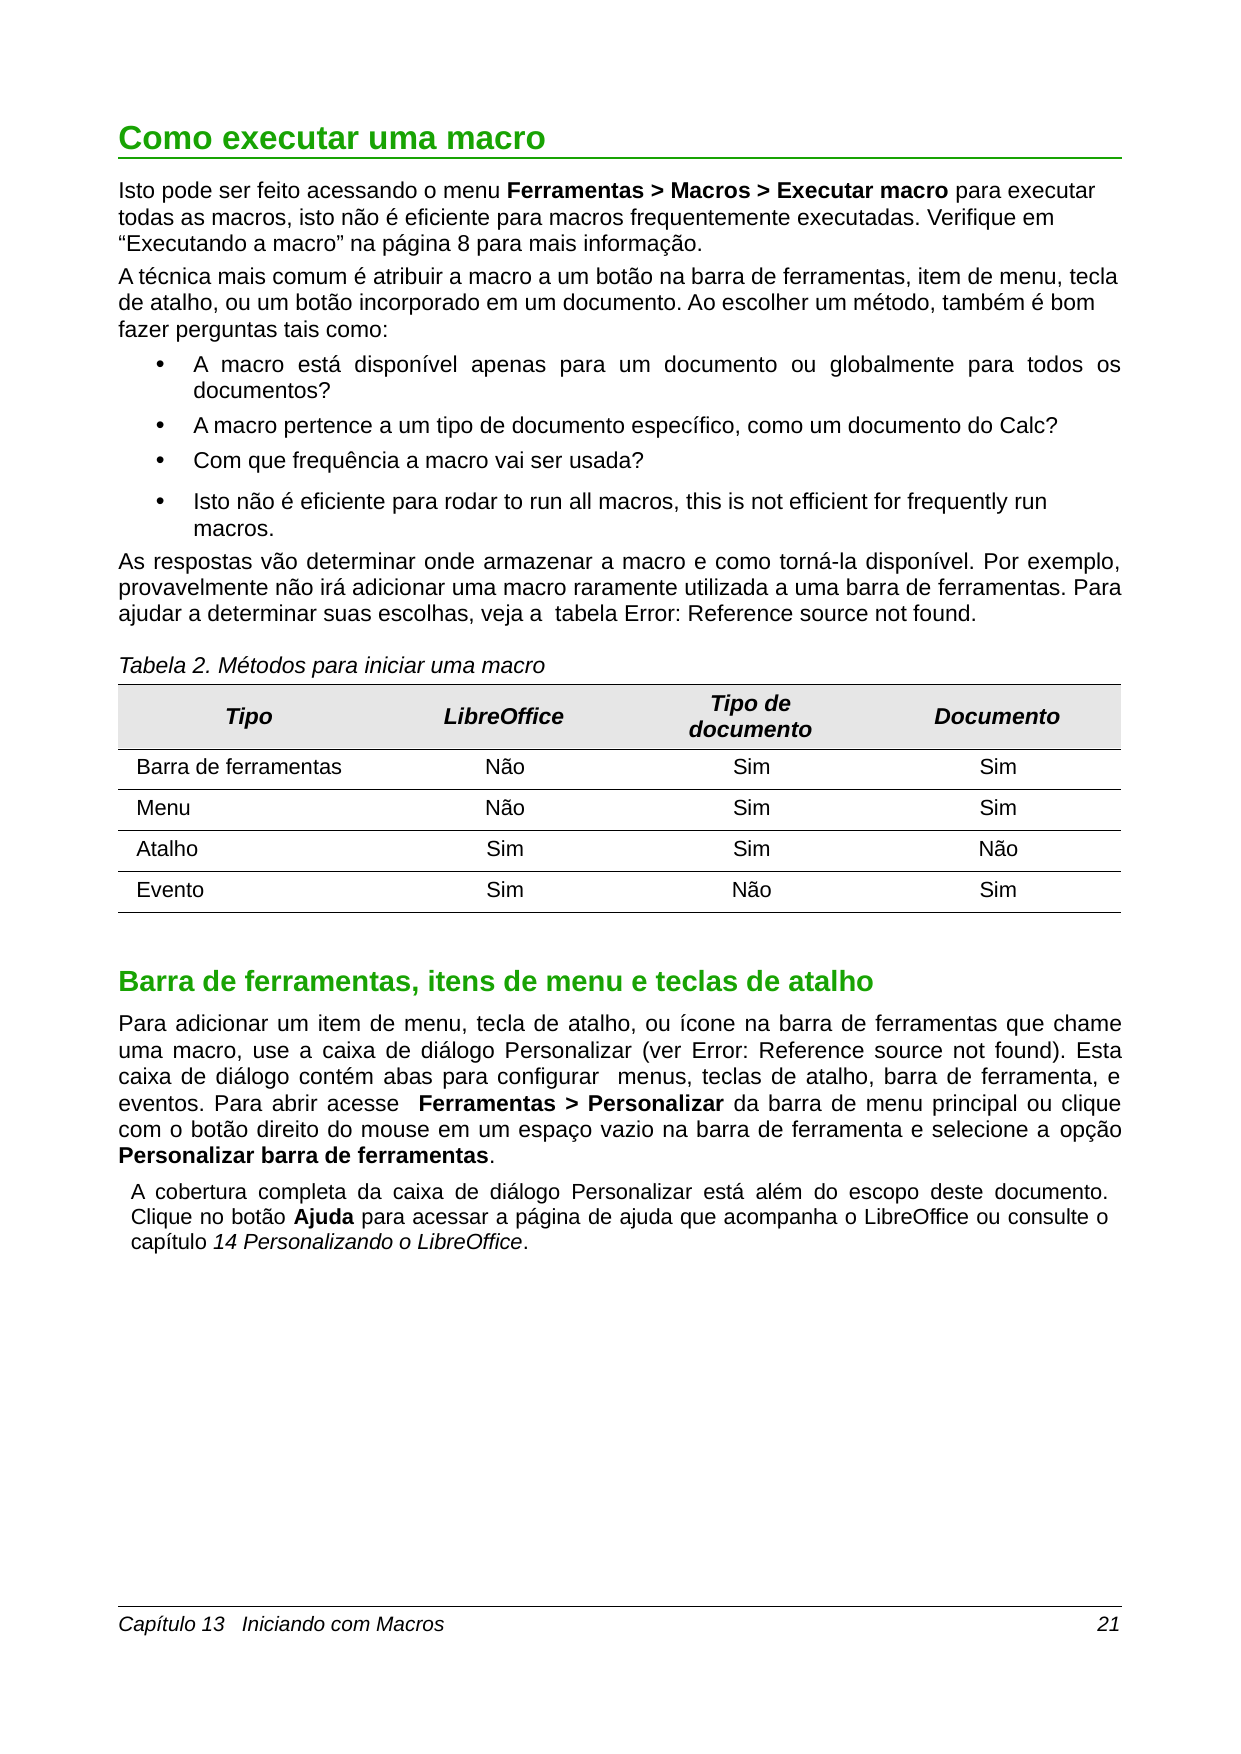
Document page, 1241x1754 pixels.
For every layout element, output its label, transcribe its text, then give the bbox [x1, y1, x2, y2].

table_cell Sim [628, 790, 875, 830]
table_header LibreOffice [382, 685, 628, 748]
table_header Documento [875, 685, 1121, 748]
table_cell Não [382, 790, 628, 830]
list Para adicionar um item de menu, tecla de atalho, ou ícone na barra de ferramentas que chame uma macro, use a caixa de diálogo Personalizar (ver Erro: Origem da referência não encontrada). Esta caixa de diálogo contém abas para configurar menus, teclas de atalho, barra de ferramenta, e eventos. Para abrir acesse Ferramentas > Personalizar da barra de menu principal ou clique com o botão direito do mouse em um espaço vazio na barra de ferramenta e selecione a opção Personalizar barra de ferramentas. [118, 1010, 1122, 1168]
text Tabela 2. Métodos para iniciar uma macro [118, 652, 1122, 678]
text As respostas vão determinar onde armazenar a macro e como torná-la disponível. Por exemplo, provavelmente não irá adicionar uma macro raramente utilizada a uma barra de ferramentas. Para ajudar a determinar suas escolhas, veja a tabela Erro: Origem da referência não encontrada. [118, 548, 1122, 627]
table_cell Sim [382, 872, 628, 912]
table_cell Evento [118, 872, 382, 912]
subtitle Barra de ferramentas, itens de menu e teclas de atalho [118, 964, 1122, 998]
table_cell Sim [875, 790, 1121, 830]
text A cobertura completa da caixa de diálogo Personalizar está além do escopo deste documento. Clique no botão Ajuda para acessar a página de ajuda que acompanha o LibreOffice ou consulte o capítulo 14 Personalizando o LibreOffice. [131, 1179, 1109, 1254]
table_header Tipo [118, 685, 382, 748]
list Isto não é eficiente para rodar to run all macros, this is not efficient for frequently run macros. [156, 486, 1122, 541]
table_header Tipo de documento [628, 685, 875, 748]
table_cell Sim [382, 831, 628, 871]
table_cell Não [875, 831, 1121, 871]
table_cell Sim [875, 872, 1121, 912]
subtitle Como executar uma macro [118, 118, 1122, 157]
table_cell Sim [875, 750, 1121, 789]
table_cell Sim [628, 831, 875, 871]
list A macro pertence a um tipo de documento específico, como um documento do Calc? [156, 410, 1122, 439]
table_cell Não [628, 872, 875, 912]
list Isto pode ser feito acessando o menu Ferramentas > Macros > Executar macro para executar todas as macros, isto não é eficiente para macros frequentemente executadas. Verifique em “Executando a macro” na página 8 para mais informação. [118, 177, 1122, 257]
table_cell Não [382, 750, 628, 789]
list Com que frequência a macro vai ser usada? [156, 445, 1122, 474]
table_cell Barra de ferramentas [118, 750, 382, 789]
list A técnica mais comum é atribuir a macro a um botão na barra de ferramentas, item de menu, tecla de atalho, ou um botão incorporado em um documento. Ao escolher um método, também é bom fazer perguntas tais como: [118, 263, 1122, 342]
table_cell Atalho [118, 831, 382, 871]
table_cell Menu [118, 790, 382, 830]
list A macro está disponível apenas para um documento ou globalmente para todos os documentos? [156, 348, 1122, 404]
table_cell Sim [628, 750, 875, 789]
